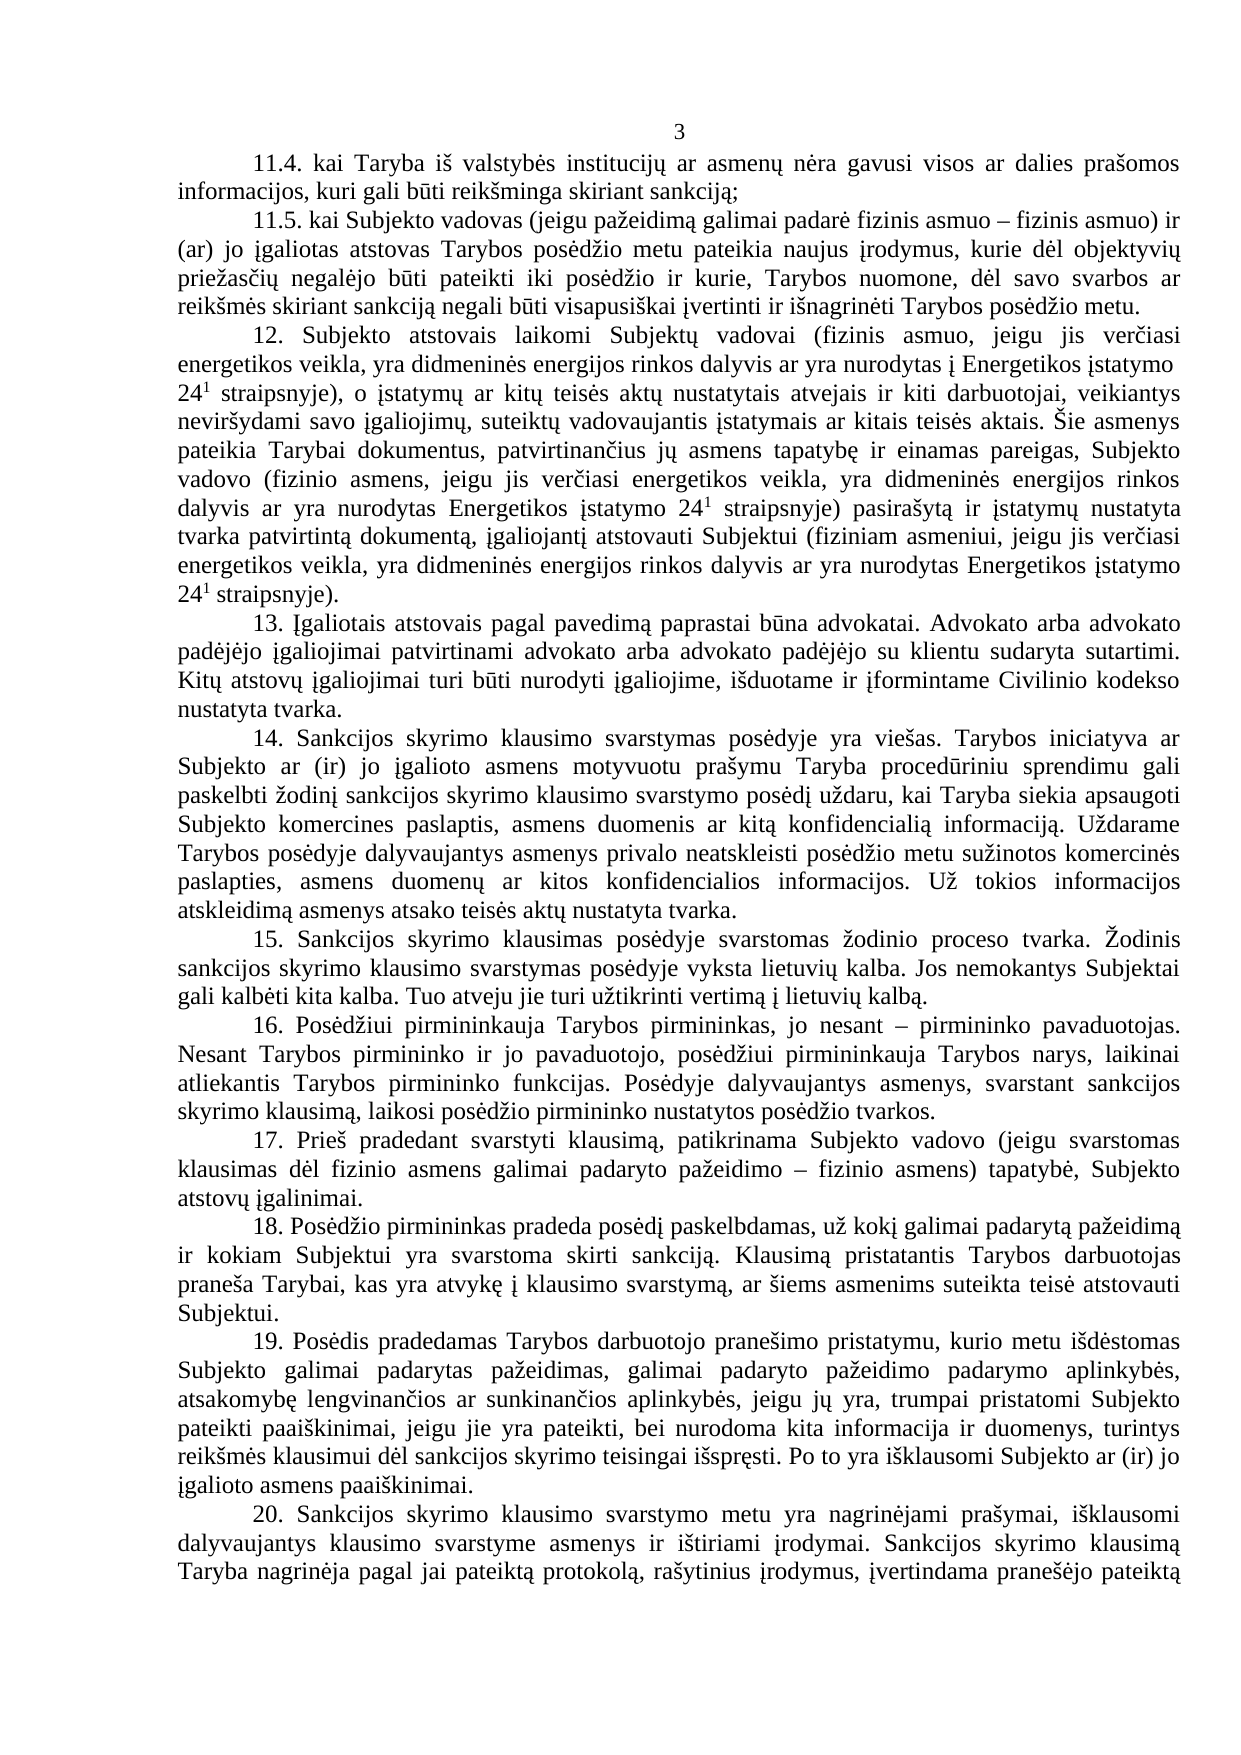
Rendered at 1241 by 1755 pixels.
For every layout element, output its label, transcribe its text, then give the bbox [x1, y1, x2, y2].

text 18. Posėdžio pirmininkas pradeda posėdį paskelbdamas, už kokį galimai padarytą pažeidimą ir kokiam Subjektui yra svarstoma skirti sankciją. Klausimą pristatantis Tarybos darbuotojas praneša Tarybai, kas yra atvykę į klausimo svarstymą, ar šiems asmenims suteikta teisė atstovauti Subjektui. [177, 1211, 1181, 1326]
text 11.5. kai Subjekto vadovas (jeigu pažeidimą galimai padarė fizinis asmuo – fizinis asmuo) ir (ar) jo įgaliotas atstovas Tarybos posėdžio metu pateikia naujus įrodymus, kurie dėl objektyvių priežasčių negalėjo būti pateikti iki posėdžio ir kurie, Tarybos nuomone, dėl savo svarbos ar reikšmės skiriant sankciją negali būti visapusiškai įvertinti ir išnagrinėti Tarybos posėdžio metu. [177, 205, 1181, 320]
text 19. Posėdis pradedamas Tarybos darbuotojo pranešimo pristatymu, kurio metu išdėstomas Subjekto galimai padarytas pažeidimas, galimai padaryto pažeidimo padarymo aplinkybės, atsakomybę lengvinančios ar sunkinančios aplinkybės, jeigu jų yra, trumpai pristatomi Subjekto pateikti paaiškinimai, jeigu jie yra pateikti, bei nurodoma kita informacija ir duomenys, turintys reikšmės klausimui dėl sankcijos skyrimo teisingai išspręsti. Po to yra išklausomi Subjekto ar (ir) jo įgalioto asmens paaiškinimai. [177, 1326, 1181, 1499]
text 13. Įgaliotais atstovais pagal pavedimą paprastai būna advokatai. Advokato arba advokato padėjėjo įgaliojimai patvirtinami advokato arba advokato padėjėjo su klientu sudaryta sutartimi. Kitų atstovų įgaliojimai turi būti nurodyti įgaliojime, išduotame ir įformintame Civilinio kodekso nustatyta tvarka. [177, 608, 1181, 723]
text 16. Posėdžiui pirmininkauja Tarybos pirmininkas, jo nesant – pirmininko pavaduotojas. Nesant Tarybos pirmininko ir jo pavaduotojo, posėdžiui pirmininkauja Tarybos narys, laikinai atliekantis Tarybos pirmininko funkcijas. Posėdyje dalyvaujantys asmenys, svarstant sankcijos skyrimo klausimą, laikosi posėdžio pirmininko nustatytos posėdžio tvarkos. [177, 1010, 1181, 1125]
text 12. Subjekto atstovais laikomi Subjektų vadovai (fizinis asmuo, jeigu jis verčiasi energetikos veikla, yra didmeninės energijos rinkos dalyvis ar yra nurodytas į Energetikos įstatymo 241 straipsnyje), o įstatymų ar kitų teisės aktų nustatytais atvejais ir kiti darbuotojai, veikiantys neviršydami savo įgaliojimų, suteiktų vadovaujantis įstatymais ar kitais teisės aktais. Šie asmenys pateikia Tarybai dokumentus, patvirtinančius jų asmens tapatybę ir einamas pareigas, Subjekto vadovo (fizinio asmens, jeigu jis verčiasi energetikos veikla, yra didmeninės energijos rinkos dalyvis ar yra nurodytas Energetikos įstatymo 241 straipsnyje) pasirašytą ir įstatymų nustatyta tvarka patvirtintą dokumentą, įgaliojantį atstovauti Subjektui (fiziniam asmeniui, jeigu jis verčiasi energetikos veikla, yra didmeninės energijos rinkos dalyvis ar yra nurodytas Energetikos įstatymo 241 straipsnyje). [177, 320, 1181, 608]
text 11.4. kai Taryba iš valstybės institucijų ar asmenų nėra gavusi visos ar dalies prašomos informacijos, kuri gali būti reikšminga skiriant sankciją; [177, 148, 1181, 205]
text 15. Sankcijos skyrimo klausimas posėdyje svarstomas žodinio proceso tvarka. Žodinis sankcijos skyrimo klausimo svarstymas posėdyje vyksta lietuvių kalba. Jos nemokantys Subjektai gali kalbėti kita kalba. Tuo atveju jie turi užtikrinti vertimą į lietuvių kalbą. [177, 924, 1181, 1010]
text 20. Sankcijos skyrimo klausimo svarstymo metu yra nagrinėjami prašymai, išklausomi dalyvaujantys klausimo svarstyme asmenys ir ištiriami įrodymai. Sankcijos skyrimo klausimą Taryba nagrinėja pagal jai pateiktą protokolą, rašytinius įrodymus, įvertindama pranešėjo pateiktą [177, 1499, 1181, 1585]
text 17. Prieš pradedant svarstyti klausimą, patikrinama Subjekto vadovo (jeigu svarstomas klausimas dėl fizinio asmens galimai padaryto pažeidimo – fizinio asmens) tapatybė, Subjekto atstovų įgalinimai. [177, 1125, 1181, 1211]
text 14. Sankcijos skyrimo klausimo svarstymas posėdyje yra viešas. Tarybos iniciatyva ar Subjekto ar (ir) jo įgalioto asmens motyvuotu prašymu Taryba procedūriniu sprendimu gali paskelbti žodinį sankcijos skyrimo klausimo svarstymo posėdį uždaru, kai Taryba siekia apsaugoti Subjekto komercines paslaptis, asmens duomenis ar kitą konfidencialią informaciją. Uždarame Tarybos posėdyje dalyvaujantys asmenys privalo neatskleisti posėdžio metu sužinotos komercinės paslapties, asmens duomenų ar kitos konfidencialios informacijos. Už tokios informacijos atskleidimą asmenys atsako teisės aktų nustatyta tvarka. [177, 723, 1181, 924]
